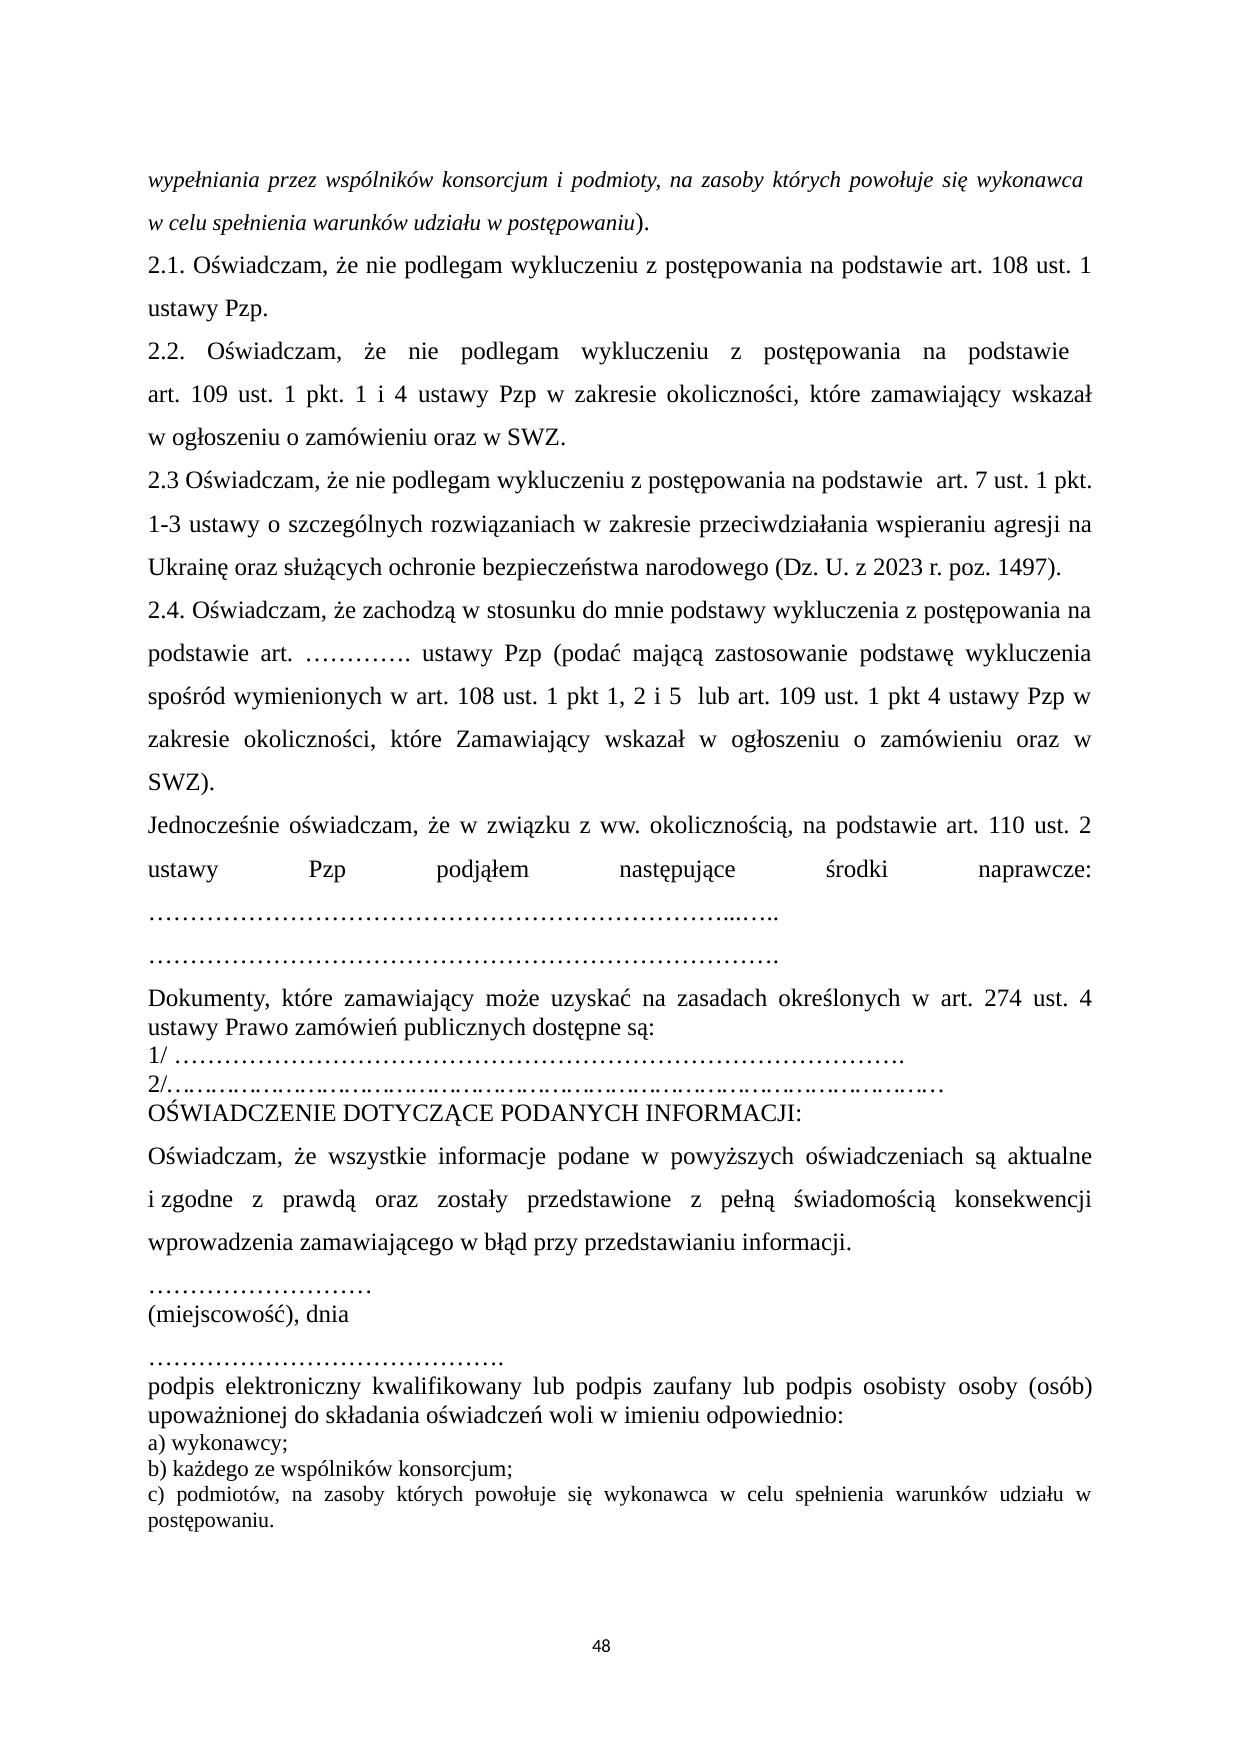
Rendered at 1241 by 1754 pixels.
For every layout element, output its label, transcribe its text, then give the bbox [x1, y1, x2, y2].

text 2.4. Oświadczam, że zachodzą w stosunku do mnie podstawy wykluczenia z postępowania na podstawie art. …………. ustawy Pzp (podać mającą zastosowanie podstawę wykluczenia spośród wymienionych w art. 108 ust. 1 pkt 1, 2 i 5 lub art. 109 ust. 1 pkt 4 ustawy Pzp w zakresie okoliczności, które Zamawiający wskazał w ogłoszeniu o zamówieniu oraz w SWZ). [148, 595, 1093, 796]
text (miejscowość), dnia [148, 1299, 1093, 1328]
text …………………………………………………………………. [148, 940, 1093, 969]
text 2.1. Oświadczam, że nie podlegam wykluczeniu z postępowania na podstawie art. 108 ust. 1 ustawy Pzp. [148, 250, 1093, 322]
text wypełniania przez wspólników konsorcjum i podmioty, na zasoby których powołuje się wykonawca w celu spełnienia warunków udziału w postępowaniu). [148, 166, 1093, 236]
text ……………………… [148, 1271, 1093, 1299]
text Dokumenty, które zamawiający może uzyskać na zasadach określonych w art. 274 ust. 4 ustawy Prawo zamówień publicznych dostępne są: [148, 983, 1093, 1041]
text ……………………………………. [148, 1342, 1093, 1371]
text a) wykonawcy; [148, 1429, 1093, 1455]
text b) każdego ze wspólników konsorcjum; [148, 1455, 1093, 1481]
text Jednocześnie oświadczam, że w związku z ww. okolicznością, na podstawie art. 110 ust. 2 ustawy Pzp podjąłem następujące środki naprawcze: ……………………………………………………………...….. [148, 811, 1093, 926]
text c) podmiotów, na zasoby których powołuje się wykonawca w celu spełnienia warunków udziału w postępowaniu. [148, 1481, 1093, 1532]
text 2/…………………………………………………………………………………………… [148, 1069, 1093, 1098]
text 2.3 Oświadczam, że nie podlegam wykluczeniu z postępowania na podstawie art. 7 ust. 1 pkt. 1-3 ustawy o szczególnych rozwiązaniach w zakresie przeciwdziałania wspieraniu agresji na Ukrainę oraz służących ochronie bezpieczeństwa narodowego (Dz. U. z 2023 r. poz. 1497). [148, 466, 1093, 581]
text 2.2. Oświadczam, że nie podlegam wykluczeniu z postępowania na podstawie art. 109 ust. 1 pkt. 1 i 4 ustawy Pzp w zakresie okoliczności, które zamawiający wskazał w ogłoszeniu o zamówieniu oraz w SWZ. [148, 336, 1093, 451]
text 1/ ……………………………………………………………………………. [148, 1041, 1093, 1069]
text Oświadczam, że wszystkie informacje podane w powyższych oświadczeniach są aktualne i zgodne z prawdą oraz zostały przedstawione z pełną świadomością konsekwencji wprowadzenia zamawiającego w błąd przy przedstawianiu informacji. [148, 1141, 1093, 1256]
text podpis elektroniczny kwalifikowany lub podpis zaufany lub podpis osobisty osoby (osób) upoważnionej do składania oświadczeń woli w imieniu odpowiednio: [148, 1371, 1093, 1429]
text OŚWIADCZENIE DOTYCZĄCE PODANYCH INFORMACJI: [148, 1098, 1093, 1127]
